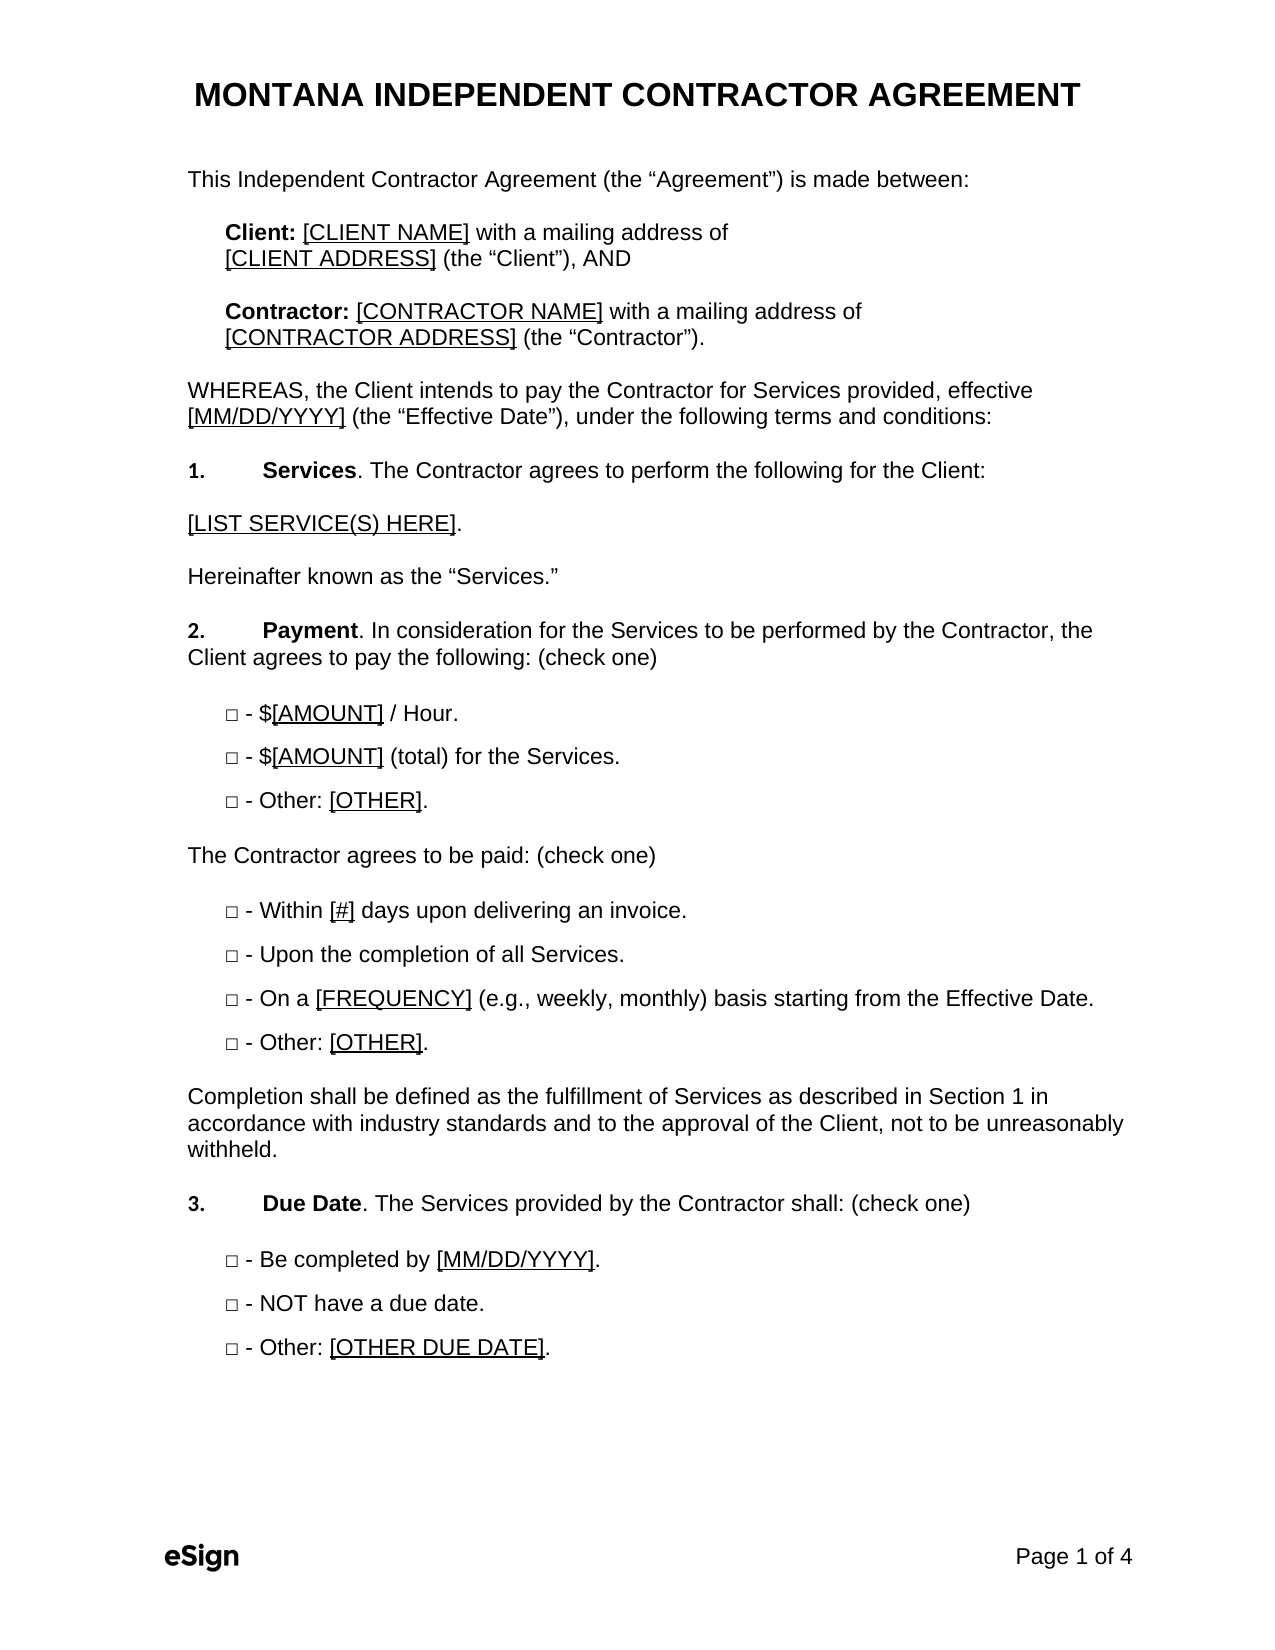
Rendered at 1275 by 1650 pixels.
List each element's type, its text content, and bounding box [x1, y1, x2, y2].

text ☐ - Within [#] days upon delivering an invoice. [187, 894, 1125, 926]
text ☐ - Other: [OTHER DUE DATE]. [225, 1331, 1125, 1362]
text ☐ - Upon the completion of all Services. [225, 938, 1125, 969]
text ☐ - Other: [OTHER]. [225, 1026, 1125, 1057]
text ☐ - On a [FREQUENCY] (e.g., weekly, monthly) basis starting from the Effective Date. [225, 982, 1125, 1013]
text MONTANA INDEPENDENT CONTRACTOR AGREEMENT [150, 75, 1125, 113]
list [CONTRACTOR ADDRESS] (the “Contractor”). [225, 324, 1125, 351]
list Hereinafter known as the “Services.” [187, 563, 1125, 589]
list This Independent Contractor Agreement (the “Agreement”) is made between: [187, 166, 1125, 192]
text ☐ - Other: [OTHER]. [225, 784, 1125, 815]
text Completion shall be defined as the fulfillment of Services as described in Section 1 in accordance with industry standards and to the approval of the Client, not to be unreasonably withheld. [187, 1083, 1125, 1162]
list Services. The Contractor agrees to perform the following for the Client: [187, 456, 1125, 484]
text ☐ - NOT have a due date. [225, 1287, 1125, 1318]
list Contractor: [CONTRACTOR NAME] with a mailing address of [225, 298, 1125, 324]
list Payment. In consideration for the Services to be performed by the Contractor, the Client agrees to pay the following: (check one) [187, 616, 1125, 670]
list WHEREAS, the Client intends to pay the Contractor for Services provided, effective [MM/DD/YYYY] (the “Effective Date”), under the following terms and conditions: [187, 377, 1125, 430]
list Client: [CLIENT NAME] with a mailing address of [225, 219, 1125, 245]
text The Contractor agrees to be paid: (check one) [187, 842, 1125, 868]
list [LIST SERVICE(S) HERE]. [187, 510, 1125, 537]
list Due Date. The Services provided by the Contractor shall: (check one) [187, 1189, 1125, 1217]
text [CLIENT ADDRESS] (the “Client”), AND [150, 245, 1125, 272]
text ☐ - $[AMOUNT] / Hour. [225, 697, 1125, 728]
text ☐ - $[AMOUNT] (total) for the Services. [225, 740, 1125, 772]
text ☐ - Be completed by [MM/DD/YYYY]. [225, 1243, 1125, 1274]
